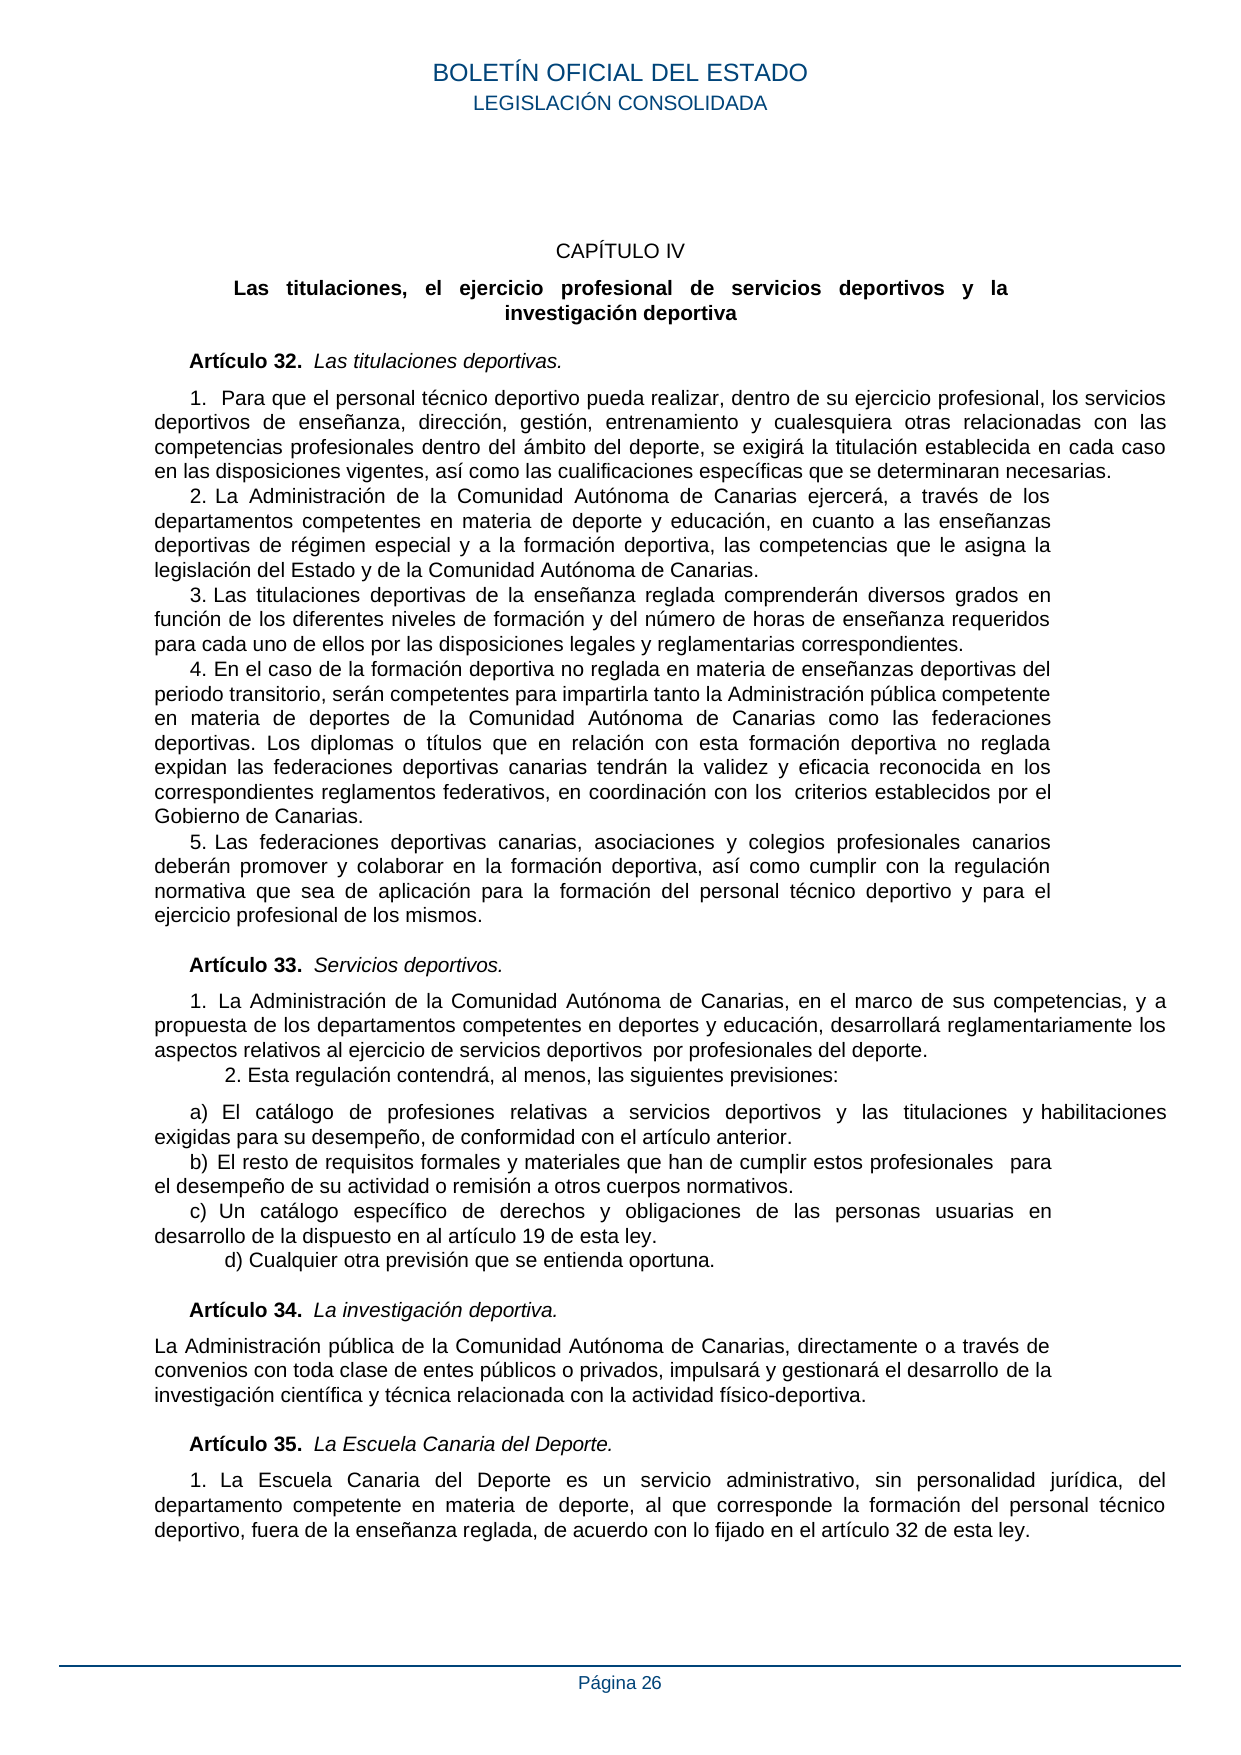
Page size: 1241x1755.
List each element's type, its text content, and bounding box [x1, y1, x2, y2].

text Artículo 34. La investigación deportiva. [189, 1297, 1168, 1321]
list Cualquier otra previsión que se entienda oportuna. [224, 1248, 1168, 1272]
list Para que el personal técnico deportivo pueda realizar, dentro de su ejercicio profesional, los servicios deportivos de enseñanza, dirección, gestión, entrenamiento y cualesquiera otras relacionadas con las competencias profesionales dentro del ámbito del deporte, se exigirá la titulación establecida en cada caso en las disposiciones vigentes, así como las cualificaciones específicas que se determinaran necesarias. [154, 385, 1168, 483]
text Artículo 32. Las titulaciones deportivas. [189, 349, 1168, 373]
text Artículo 35. La Escuela Canaria del Deporte. [189, 1432, 1168, 1456]
list Las titulaciones deportivas de la enseñanza reglada comprenderán diversos grados en función de los diferentes niveles de formación y del número de horas de enseñanza requeridos para cada uno de ellos por las disposiciones legales y reglamentarias correspondientes. [154, 583, 1052, 656]
list El resto de requisitos formales y materiales que han de cumplir estos profesionales para el desempeño de su actividad o remisión a otros cuerpos normativos. [154, 1149, 1052, 1198]
list La Escuela Canaria del Deporte es un servicio administrativo, sin personalidad jurídica, del departamento competente en materia de deporte, al que corresponde la formación del personal técnico deportivo, fuera de la enseñanza reglada, de acuerdo con lo fijado en el artículo 32 de esta ley. [154, 1468, 1168, 1541]
list Esta regulación contendrá, al menos, las siguientes previsiones: [224, 1063, 1168, 1087]
subtitle Las titulaciones, el ejercicio profesional de servicios deportivos y la investigación deportiva [224, 276, 1016, 325]
list La Administración de la Comunidad Autónoma de Canarias ejercerá, a través de los departamentos competentes en materia de deporte y educación, en cuanto a las enseñanzas deportivas de régimen especial y a la formación deportiva, las competencias que le asigna la legislación del Estado y de la Comunidad Autónoma de Canarias. [154, 484, 1052, 582]
list En el caso de la formación deportiva no reglada en materia de enseñanzas deportivas del periodo transitorio, serán competentes para impartirla tanto la Administración pública competente en materia de deportes de la Comunidad Autónoma de Canarias como las federaciones deportivas. Los diplomas o títulos que en relación con esta formación deportiva no reglada expidan las federaciones deportivas canarias tendrán la validez y eficacia reconocida en los correspondientes reglamentos federativos, en coordinación con los criterios establecidos por el Gobierno de Canarias. [154, 657, 1052, 828]
list Un catálogo específico de derechos y obligaciones de las personas usuarias en desarrollo de la dispuesto en al artículo 19 de esta ley. [154, 1199, 1052, 1247]
text La Administración pública de la Comunidad Autónoma de Canarias, directamente o a través de convenios con toda clase de entes públicos o privados, impulsará y gestionará el desarrollo de la investigación científica y técnica relacionada con la actividad físico-deportiva. [154, 1334, 1052, 1407]
text Artículo 33. Servicios deportivos. [189, 952, 1168, 976]
text CAPÍTULO IV [379, 239, 862, 263]
list El catálogo de profesiones relativas a servicios deportivos y las titulaciones y habilitaciones exigidas para su desempeño, de conformidad con el artículo anterior. [154, 1100, 1168, 1149]
list Las federaciones deportivas canarias, asociaciones y colegios profesionales canarios deberán promover y colaborar en la formación deportiva, así como cumplir con la regulación normativa que sea de aplicación para la formación del personal técnico deportivo y para el ejercicio profesional de los mismos. [154, 829, 1052, 927]
list La Administración de la Comunidad Autónoma de Canarias, en el marco de sus competencias, y a propuesta de los departamentos competentes en deportes y educación, desarrollará reglamentariamente los aspectos relativos al ejercicio de servicios deportivos por profesionales del deporte. [154, 989, 1168, 1062]
